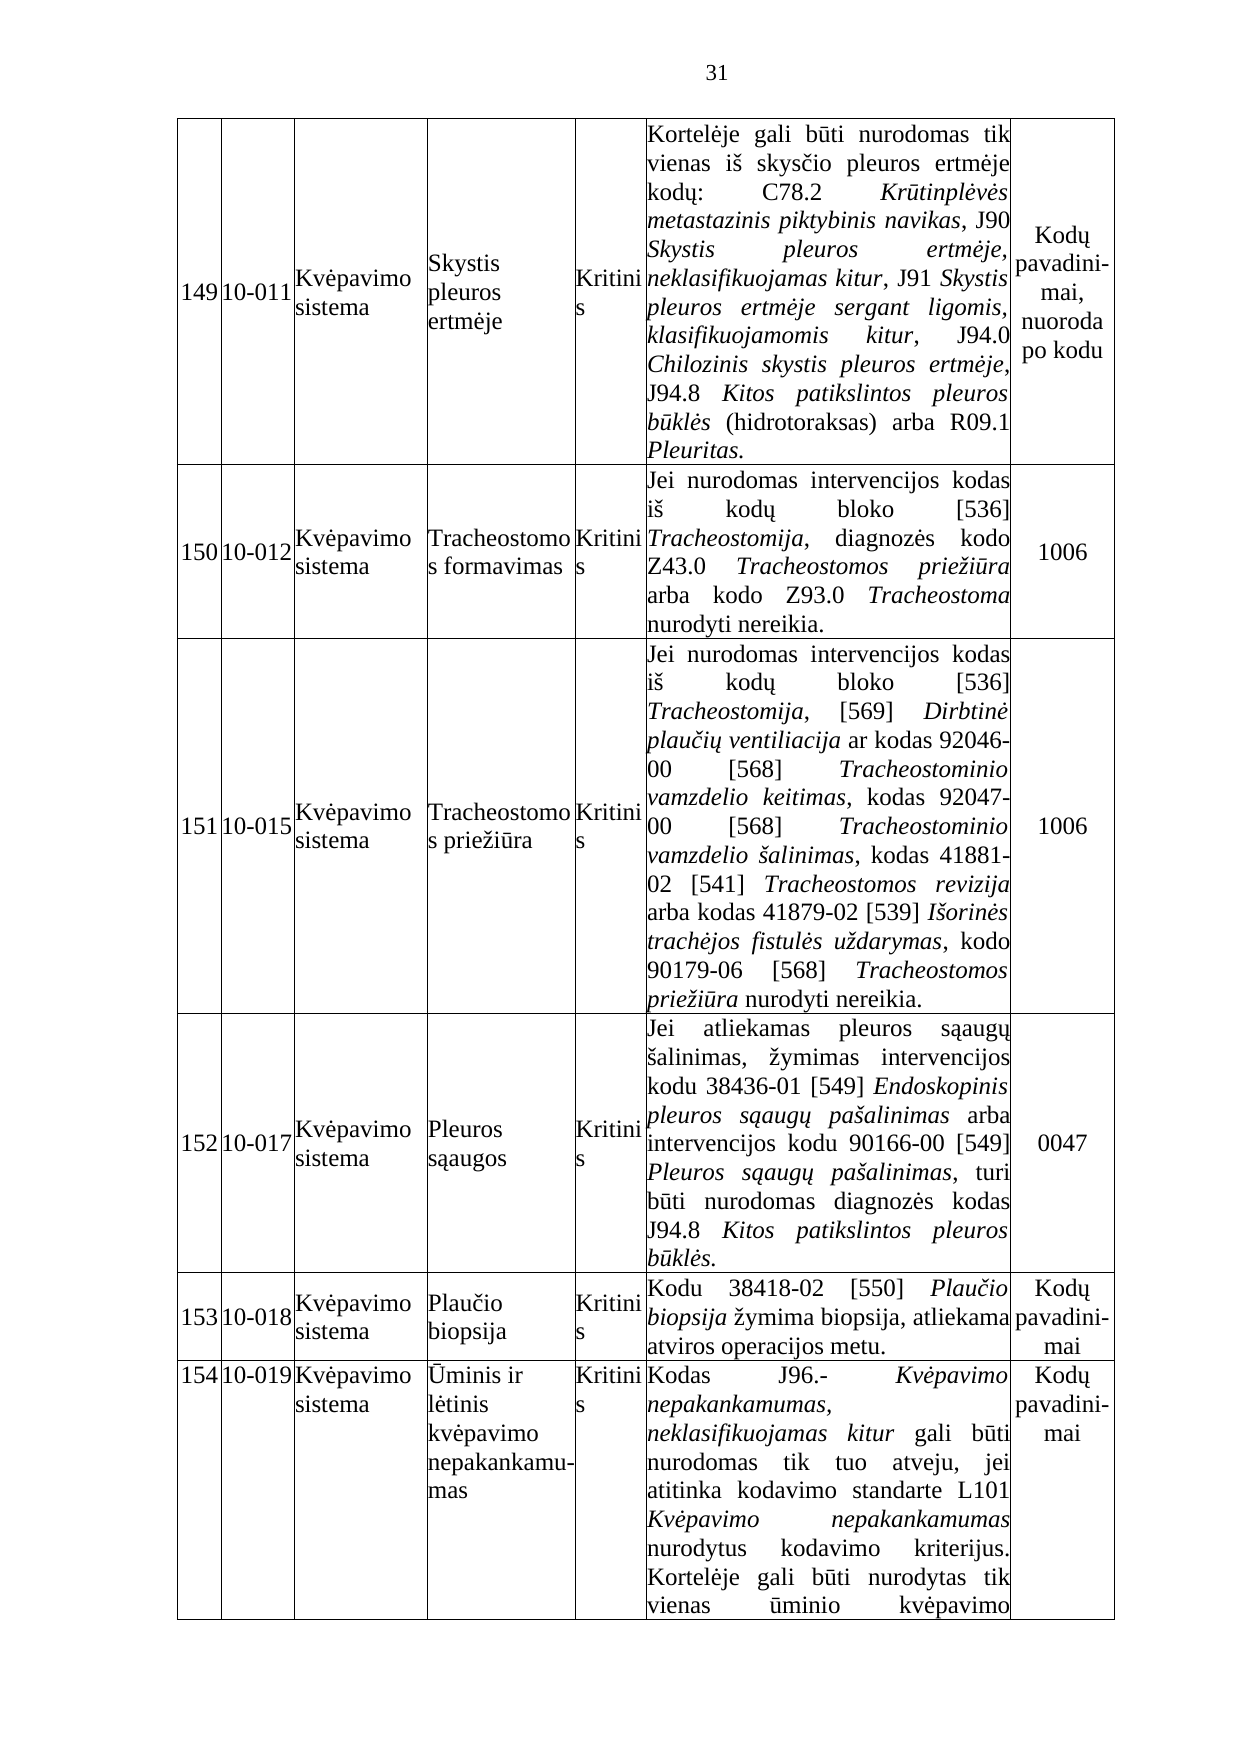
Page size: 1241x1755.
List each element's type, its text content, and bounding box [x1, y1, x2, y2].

table_cell 10-011 [222, 119, 294, 464]
table_cell Tracheostomos priežiūra [428, 639, 575, 1012]
table_cell Plaučio biopsija [428, 1273, 575, 1359]
table_cell 10-015 [222, 639, 294, 1012]
table_cell Kodų pavadini-mai, nuoroda po kodu [1011, 119, 1114, 464]
table_cell Jei nurodomas intervencijos kodas iš kodų bloko [536] Tracheostomija, [569] Dirbtinė plaučių ventiliacija ar kodas 92046-00 [568] Tracheostominio vamzdelio keitimas, kodas 92047-00 [568] Tracheostominio vamzdelio šalinimas, kodas 41881-02 [541] Tracheostomos revizija arba kodas 41879-02 [539] Išorinės trachėjos fistulės uždarymas, kodo 90179-06 [568] Tracheostomos priežiūra nurodyti nereikia. [647, 639, 1010, 1012]
table_cell Skystis pleuros ertmėje [428, 119, 575, 464]
table_cell 10-019 [222, 1361, 294, 1619]
table_cell 10-017 [222, 1014, 294, 1272]
table_cell Kritinis [576, 465, 646, 638]
table_cell 1006 [1011, 639, 1114, 1012]
table_cell Kvėpavimo sistema [295, 465, 427, 638]
table_cell 10-012 [222, 465, 294, 638]
table_cell Kritinis [576, 1361, 646, 1619]
table_cell 154 [178, 1361, 221, 1619]
table_cell Jei atliekamas pleuros sąaugų šalinimas, žymimas intervencijos kodu 38436-01 [549] Endoskopinis pleuros sąaugų pašalinimas arba intervencijos kodu 90166-00 [549] Pleuros sąaugų pašalinimas, turi būti nurodomas diagnozės kodas J94.8 Kitos patikslintos pleuros būklės. [647, 1014, 1010, 1272]
table_cell Tracheostomos formavimas [428, 465, 575, 638]
table_cell Kortelėje gali būti nurodomas tik vienas iš skysčio pleuros ertmėje kodų: C78.2 Krūtinplėvės metastazinis piktybinis navikas, J90 Skystis pleuros ertmėje, neklasifikuojamas kitur, J91 Skystis pleuros ertmėje sergant ligomis, klasifikuojamomis kitur, J94.0 Chilozinis skystis pleuros ertmėje, J94.8 Kitos patikslintos pleuros būklės (hidrotoraksas) arba R09.1 Pleuritas. [647, 119, 1010, 464]
table_cell Kodas J96.- Kvėpavimo nepakankamumas, neklasifikuojamas kitur gali būti nurodomas tik tuo atveju, jei atitinka kodavimo standarte L101 Kvėpavimo nepakankamumas nurodytus kodavimo kriterijus. Kortelėje gali būti nurodytas tik vienas ūminio kvėpavimo [647, 1361, 1010, 1619]
table_cell 10-018 [222, 1273, 294, 1359]
table_cell Kritinis [576, 1273, 646, 1359]
table_cell 0047 [1011, 1014, 1114, 1272]
table_cell Kodu 38418-02 [550] Plaučio biopsija žymima biopsija, atliekama atviros operacijos metu. [647, 1273, 1010, 1359]
table_cell Kvėpavimo sistema [295, 119, 427, 464]
table_cell Kritinis [576, 119, 646, 464]
table_cell Kritinis [576, 1014, 646, 1272]
table_cell Kvėpavimo sistema [295, 639, 427, 1012]
table_cell 152 [178, 1014, 221, 1272]
table_cell Kodų pavadini-mai [1011, 1361, 1114, 1619]
table_cell 153 [178, 1273, 221, 1359]
table_cell Jei nurodomas intervencijos kodas iš kodų bloko [536] Tracheostomija, diagnozės kodo Z43.0 Tracheostomos priežiūra arba kodo Z93.0 Tracheostoma nurodyti nereikia. [647, 465, 1010, 638]
table_cell 1006 [1011, 465, 1114, 638]
table_cell Kvėpavimo sistema [295, 1014, 427, 1272]
table_cell Kritinis [576, 639, 646, 1012]
table_cell 149 [178, 119, 221, 464]
table_cell 151 [178, 639, 221, 1012]
table_cell Kodų pavadini-mai [1011, 1273, 1114, 1359]
table_cell Pleuros sąaugos [428, 1014, 575, 1272]
table_cell Kvėpavimo sistema [295, 1361, 427, 1619]
table_cell Ūminis ir lėtinis kvėpavimo nepakankamu-mas [428, 1361, 575, 1619]
table_cell 150 [178, 465, 221, 638]
table_cell Kvėpavimo sistema [295, 1273, 427, 1359]
